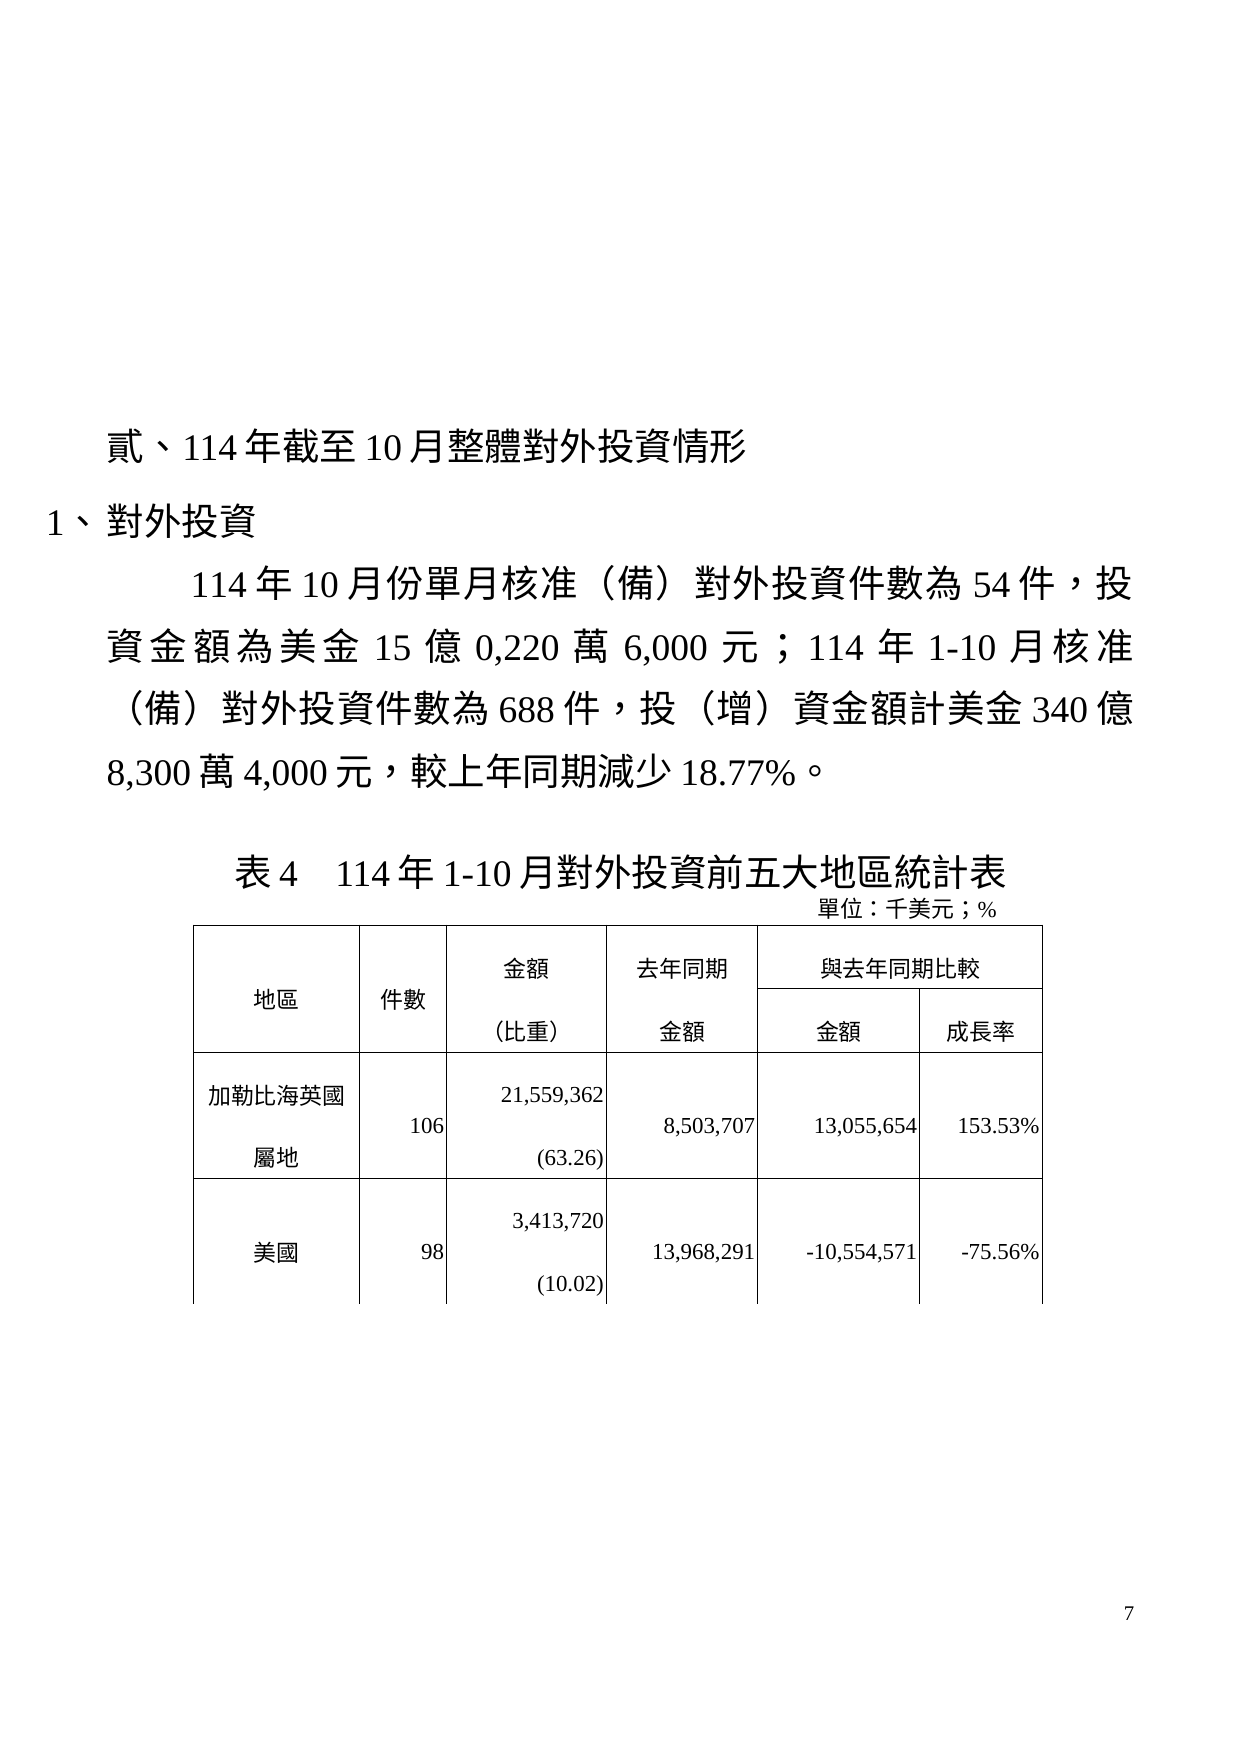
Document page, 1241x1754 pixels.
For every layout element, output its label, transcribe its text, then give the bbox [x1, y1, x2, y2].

table_cell 成長率 [920, 989, 1042, 1052]
table_header 件數 [360, 926, 446, 1052]
table_cell 98 [360, 1179, 446, 1304]
table_cell 106 [360, 1053, 446, 1178]
table_cell -75.56% [920, 1179, 1042, 1304]
text 單位：千美元；% [106, 891, 1134, 924]
text 114年10月份單月核准（備）對外投資件數為54件，投資金額為美金15億0,220萬6,000元；114年1-10月核准（備）對外投資件數為688件，投（增）資金額計美金340億8,300萬4,000元，較上年同期減少18.77%。 [106, 539, 1134, 789]
table_cell 8,503,707 [607, 1053, 757, 1178]
table_cell 3,413,720 (10.02) [447, 1179, 606, 1304]
table_header 與去年同期比較 [758, 926, 1042, 988]
list 114年截至10月整體對外投資情形 [106, 402, 1134, 464]
text 表4 114年1-10月對外投資前五大地區統計表 [106, 829, 1134, 891]
table_cell 13,055,654 [758, 1053, 919, 1178]
table_cell 美國 [194, 1179, 359, 1304]
list 對外投資 [46, 477, 1134, 539]
table_header 金額 （比重） [447, 926, 606, 1052]
table_cell -10,554,571 [758, 1179, 919, 1304]
table_cell 加勒比海英國屬地 [194, 1053, 359, 1178]
table_cell 21,559,362 (63.26) [447, 1053, 606, 1178]
table_cell 13,968,291 [607, 1179, 757, 1304]
table_header 地區 [194, 926, 359, 1052]
table_cell 153.53% [920, 1053, 1042, 1178]
table_cell 金額 [758, 989, 919, 1052]
table_header 去年同期 金額 [607, 926, 757, 1052]
